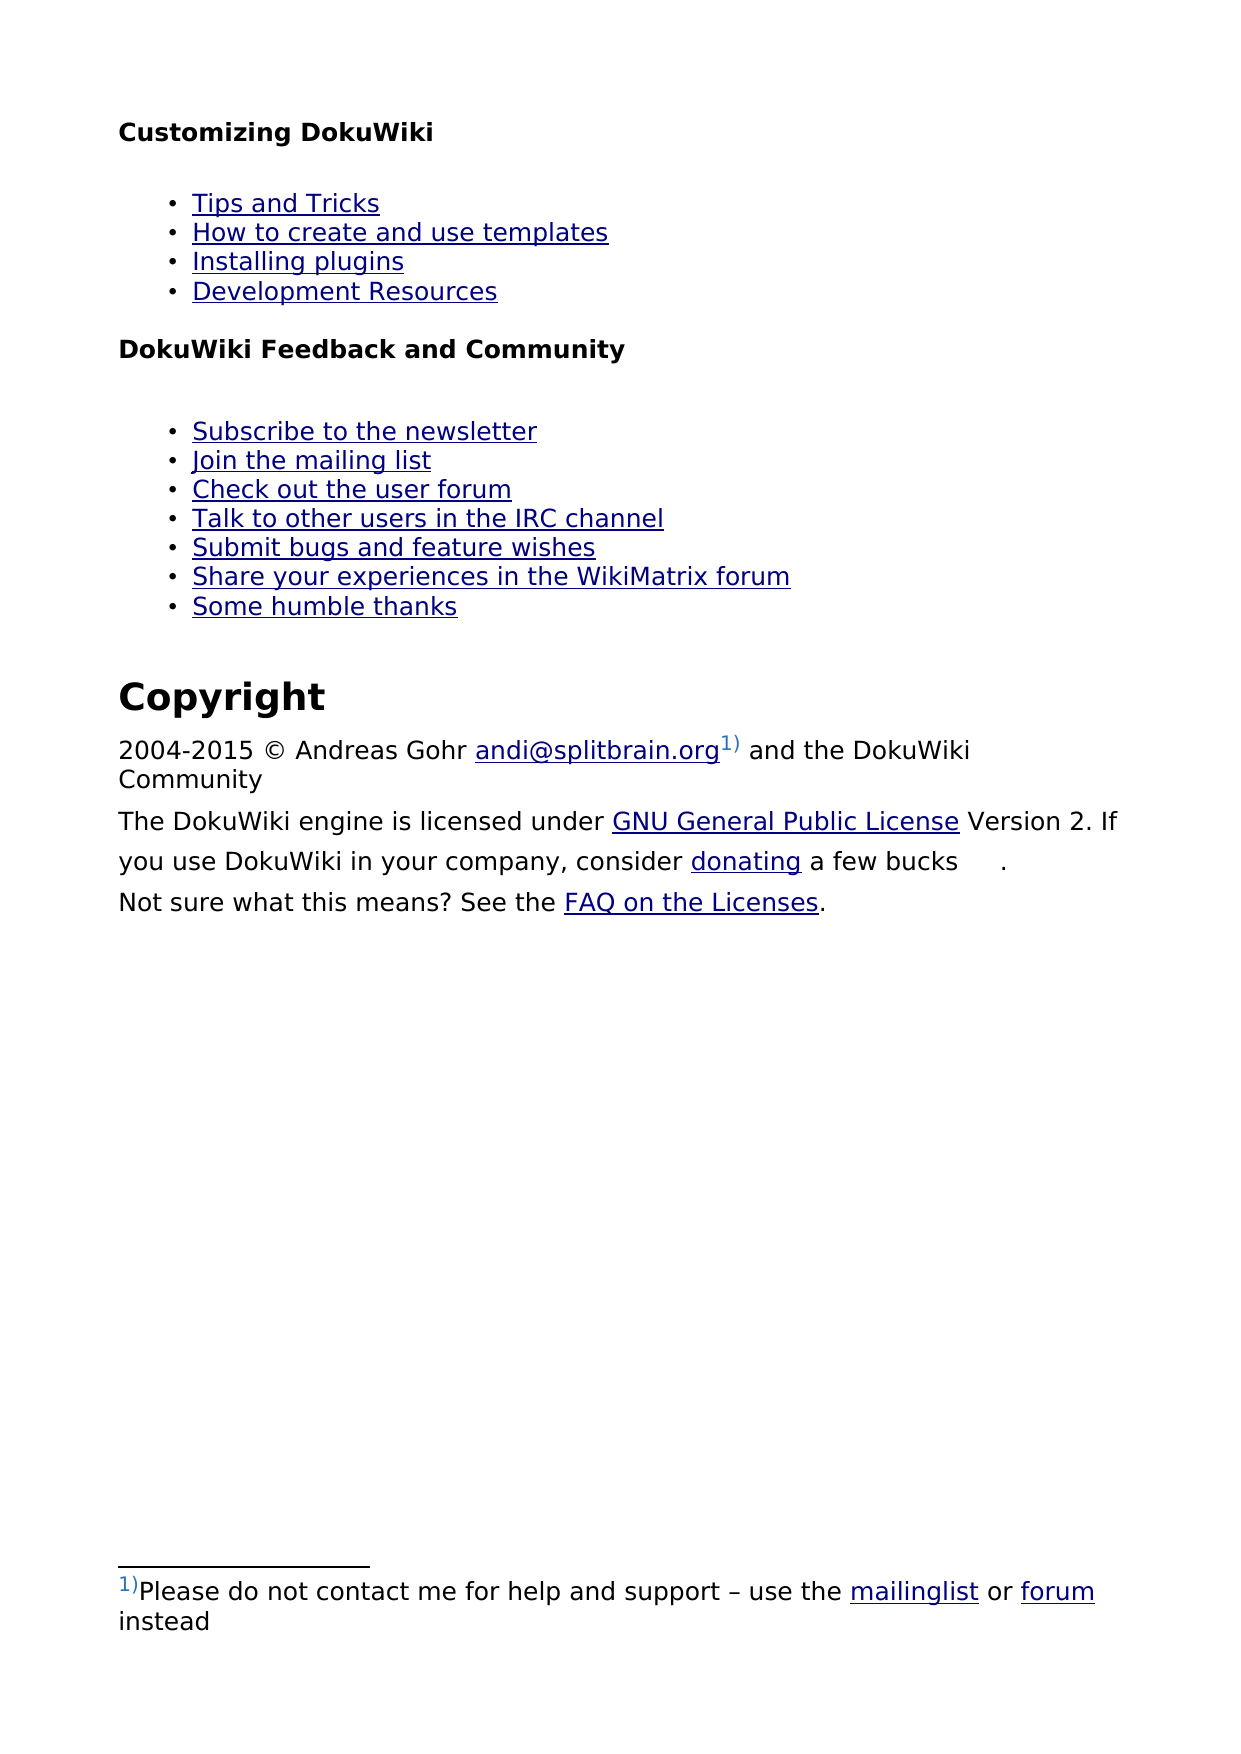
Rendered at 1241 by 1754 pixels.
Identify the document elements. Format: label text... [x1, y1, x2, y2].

list Some humble thanks [177, 592, 1122, 621]
text DokuWiki Feedback and Community [118, 335, 1122, 364]
text Not sure what this means? See the FAQ on the Licenses. [118, 888, 1122, 917]
list How to create and use templates [177, 218, 1122, 248]
text 2004-2015 © Andreas Gohr andi@splitbrain.org and the DokuWiki Community [118, 732, 1122, 795]
text Customizing DokuWiki [118, 118, 1122, 147]
list Share your experiences in the WikiMatrix forum [177, 563, 1122, 592]
list Installing plugins [177, 248, 1122, 277]
list Talk to other users in the IRC channel [177, 504, 1122, 533]
list Submit bugs and feature wishes [177, 533, 1122, 563]
list Development Resources [177, 277, 1122, 306]
list Join the mailing list [177, 446, 1122, 475]
subtitle Copyright [118, 675, 1122, 719]
text Please do not contact me for help and support – use the mailinglist or forum instead [118, 1573, 1122, 1636]
list Tips and Tricks [177, 189, 1122, 218]
list Check out the user forum [177, 475, 1122, 504]
text The DokuWiki engine is licensed under GNU General Public License Version 2. If you use DokuWiki in your company, consider donating a few bucks . [118, 807, 1122, 876]
list Subscribe to the newsletter [177, 407, 1122, 446]
